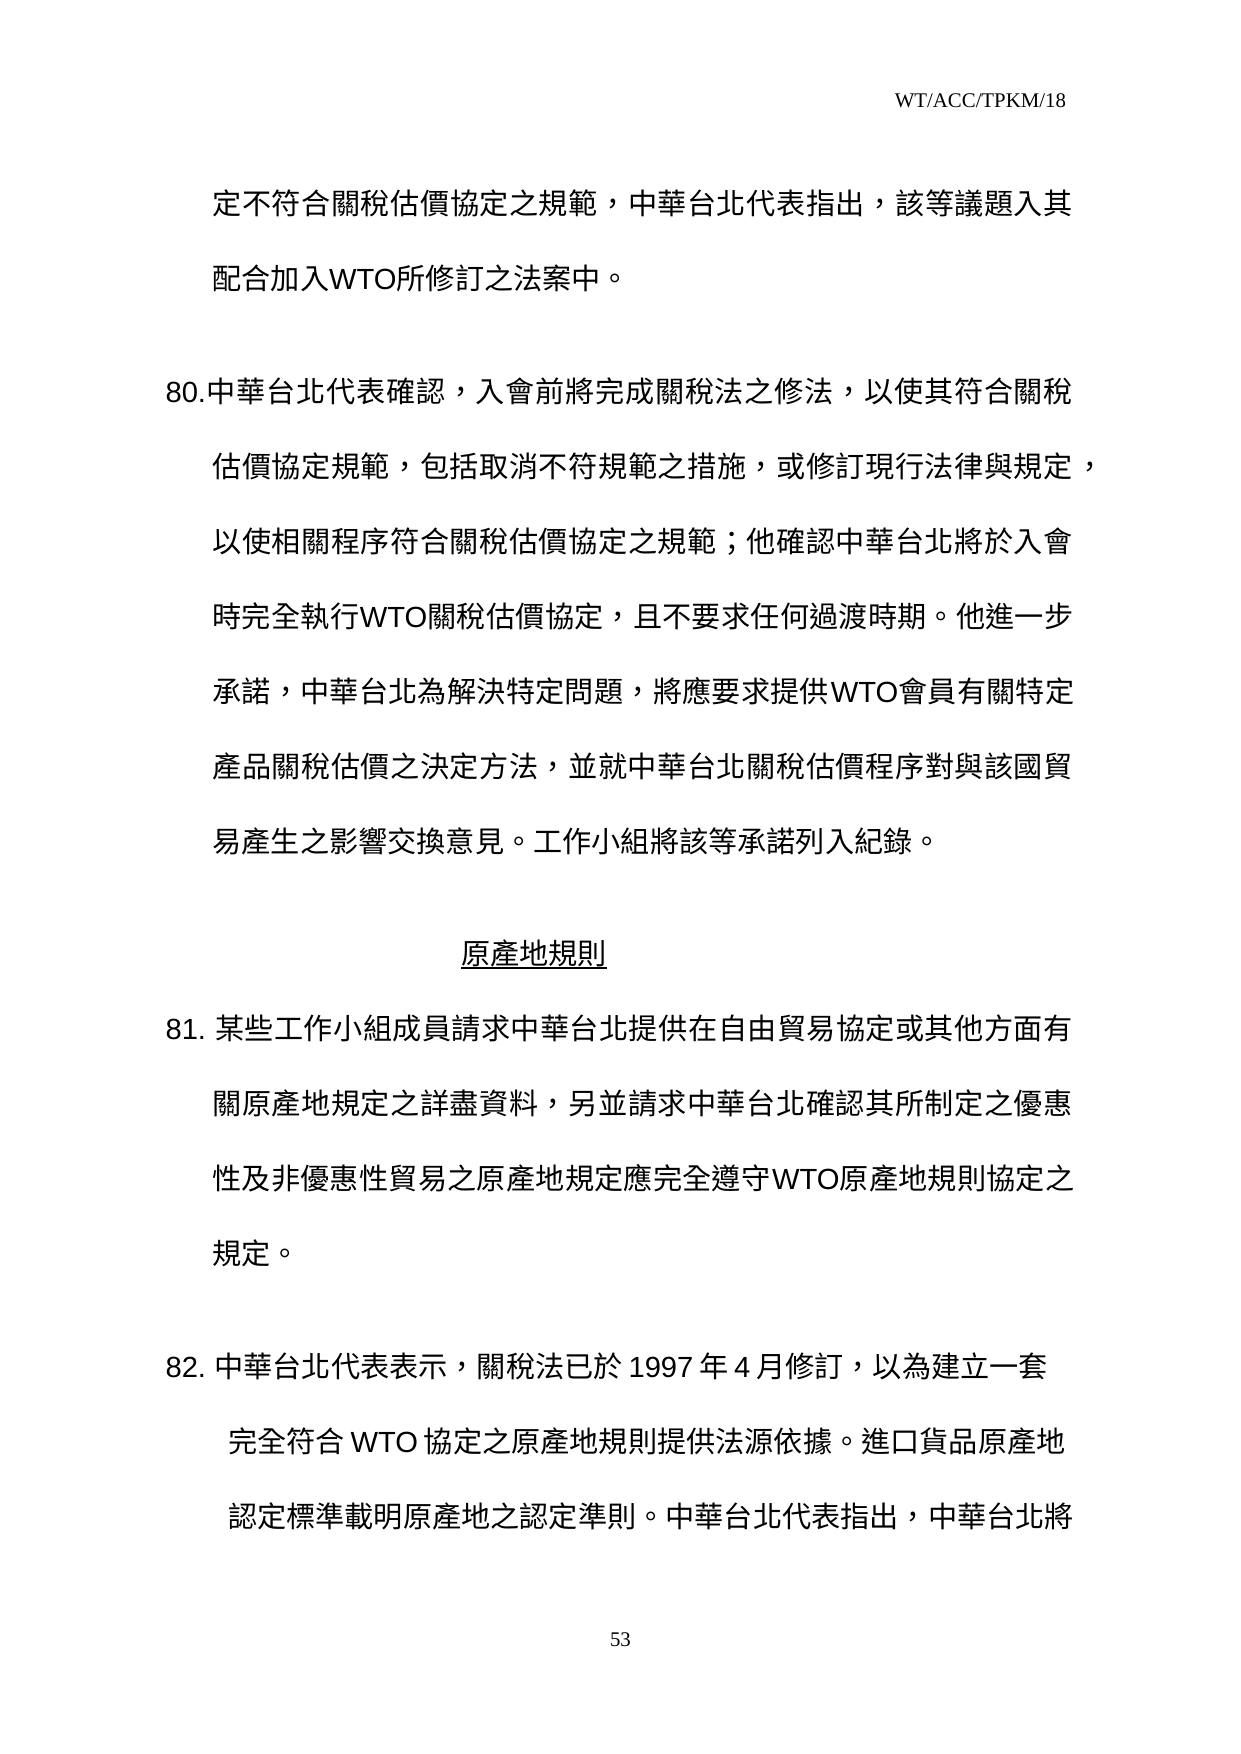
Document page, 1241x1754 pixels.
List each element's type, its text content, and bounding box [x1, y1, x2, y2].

text 原產地規則 [461, 914, 1075, 989]
text 80.中華台北代表確認，入會前將完成關稅法之修法，以使其符合關稅估價協定規範，包括取消不符規範之措施，或修訂現行法律與規定，以使相關程序符合關稅估價協定之規範；他確認中華台北將於入會時完全執行WTO關稅估價協定，且不要求任何過渡時期。他進一步承諾，中華台北為解決特定問題，將應要求提供WTO會員有關特定產品關稅估價之決定方法，並就中華台北關稅估價程序對與該國貿易產生之影響交換意見。工作小組將該等承諾列入紀錄。 [165, 352, 1075, 877]
text 定不符合關稅估價協定之規範，中華台北代表指出，該等議題入其配合加入WTO所修訂之法案中。 [165, 164, 1075, 314]
text 81. 某些工作小組成員請求中華台北提供在自由貿易協定或其他方面有關原產地規定之詳盡資料，另並請求中華台北確認其所制定之優惠性及非優惠性貿易之原產地規定應完全遵守WTO原產地規則協定之規定。 [165, 989, 1075, 1289]
text 82. 中華台北代表表示，關稅法已於1997年4月修訂，以為建立一套完全符合WTO協定之原產地規則提供法源依據。進口貨品原產地認定標準載明原產地之認定準則。中華台北代表指出，中華台北將 [165, 1327, 1075, 1552]
